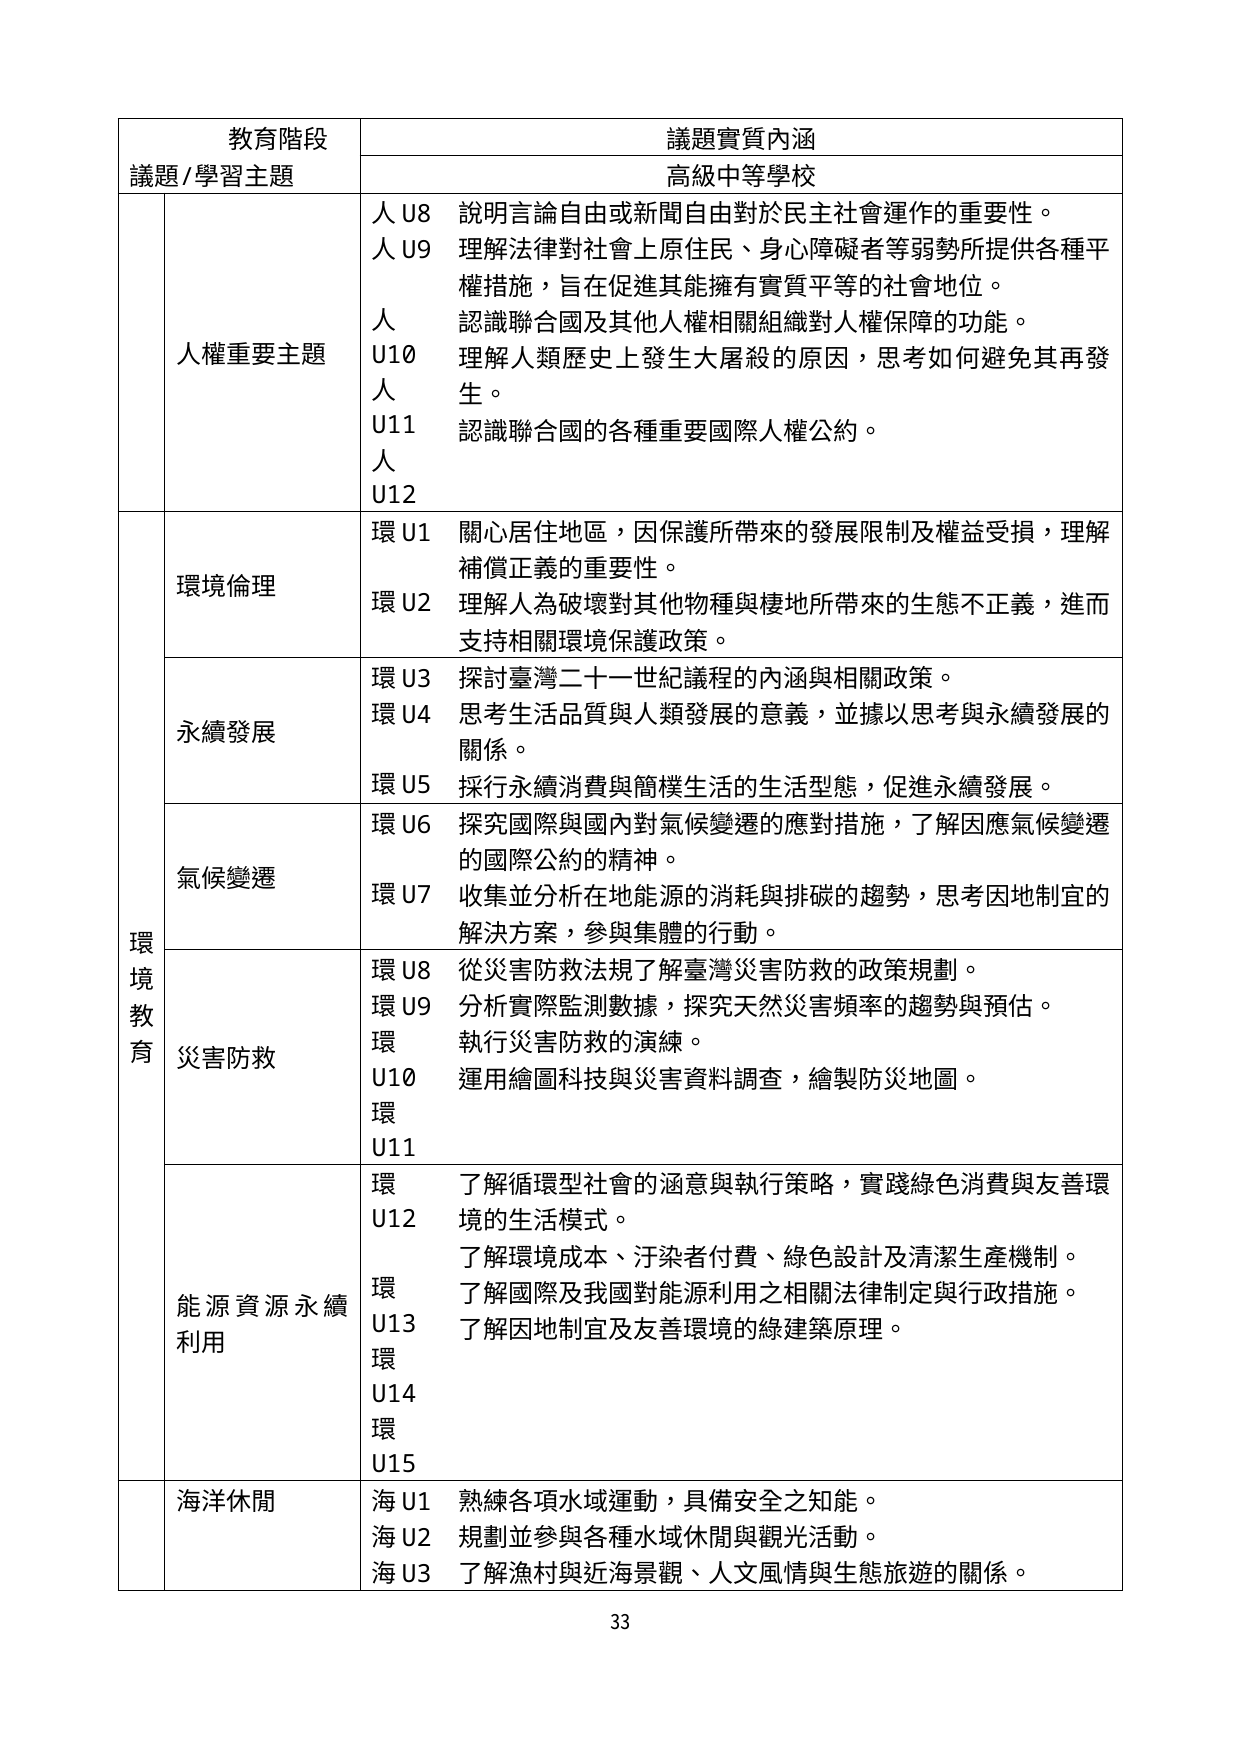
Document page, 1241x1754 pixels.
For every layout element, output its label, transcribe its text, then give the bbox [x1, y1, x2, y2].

table_cell 海U1 海U2 海U3 [361, 1481, 447, 1590]
table_cell 海洋休閒 [165, 1481, 360, 1590]
table_cell 高級中等學校 [361, 156, 1122, 193]
table_cell 關心居住地區，因保護所帶來的發展限制及權益受損，理解補償正義的重要性。 理解人為破壞對其他物種與棲地所帶來的生態不正義，進而支持相關環境保護政策。 [447, 512, 1122, 657]
table_cell 環U6 環U7 [361, 804, 447, 949]
table_cell 人權重要主題 [165, 194, 360, 511]
table_cell 災害防救 [165, 950, 360, 1163]
table_cell 環境倫理 [165, 512, 360, 657]
table_cell 環境教育 [119, 512, 164, 1480]
table_cell 環U8 環U9 環U10 環U11 [361, 950, 447, 1163]
table_cell 氣候變遷 [165, 804, 360, 949]
table_header 教育階段 議題/學習主題 [119, 119, 360, 193]
table_cell 環U3 環U4 環U5 [361, 658, 447, 803]
table_cell 探究國際與國內對氣候變遷的應對措施，了解因應氣候變遷的國際公約的精神。 收集並分析在地能源的消耗與排碳的趨勢，思考因地制宜的解決方案，參與集體的行動。 [447, 804, 1122, 949]
table_cell 人人權教育 [119, 194, 164, 511]
table_cell 從災害防救法規了解臺灣災害防救的政策規劃。 分析實際監測數據，探究天然災害頻率的趨勢與預估。 執行災害防救的演練。 運用繪圖科技與災害資料調查，繪製防災地圖。 [447, 950, 1122, 1163]
table_cell 說明言論自由或新聞自由對於民主社會運作的重要性。 理解法律對社會上原住民、身心障礙者等弱勢所提供各種平權措施，旨在促進其能擁有實質平等的社會地位。 認識聯合國及其他人權相關組織對人權保障的功能。 理解人類歷史上發生大屠殺的原因，思考如何避免其再發生。 認識聯合國的各種重要國際人權公約。 [447, 194, 1122, 511]
table_cell 了解循環型社會的涵意與執行策略，實踐綠色消費與友善環境的生活模式。 了解環境成本、汙染者付費、綠色設計及清潔生產機制。 了解國際及我國對能源利用之相關法律制定與行政措施。 了解因地制宜及友善環境的綠建築原理。 [447, 1165, 1122, 1480]
table_header 議題實質內涵 [361, 119, 1122, 155]
table_cell 探討臺灣二十一世紀議程的內涵與相關政策。 思考生活品質與人類發展的意義，並據以思考與永續發展的關係。 採行永續消費與簡樸生活的生活型態，促進永續發展。 [447, 658, 1122, 803]
table_cell 能源資源永續利用 [165, 1165, 360, 1480]
table_cell [119, 1481, 164, 1590]
table_cell 環U1 環U2 [361, 512, 447, 657]
table_cell 人U8 人U9 人U10 人U11 人U12 [361, 194, 447, 511]
table_cell 永續發展 [165, 658, 360, 803]
table_cell 熟練各項水域運動，具備安全之知能。 規劃並參與各種水域休閒與觀光活動。 了解漁村與近海景觀、人文風情與生態旅遊的關係。 [447, 1481, 1122, 1590]
table_cell 環U12 環U13 環U14 環U15 [361, 1165, 447, 1480]
